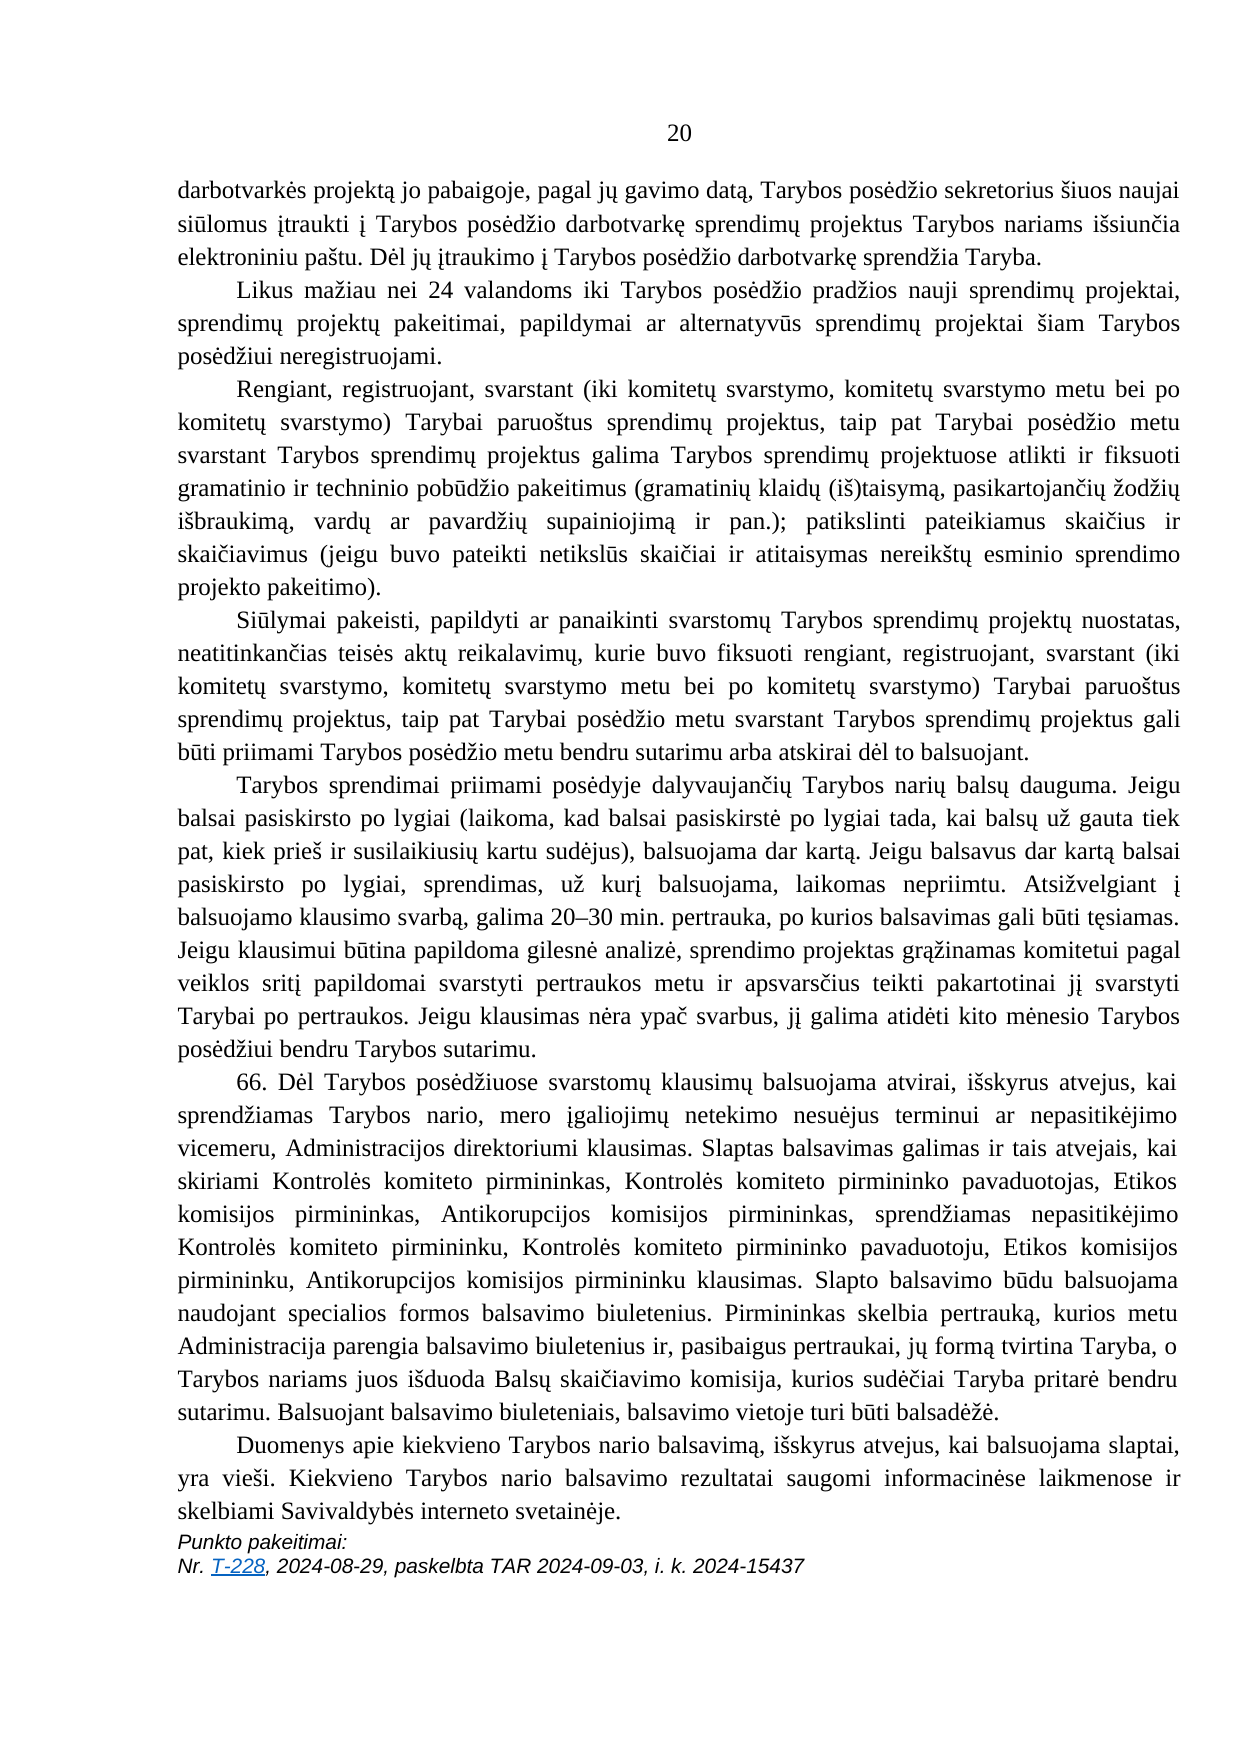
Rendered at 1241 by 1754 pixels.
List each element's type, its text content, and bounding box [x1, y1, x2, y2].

text Tarybos sprendimai priimami posėdyje dalyvaujančių Tarybos narių balsų dauguma. Jeigu balsai pasiskirsto po lygiai (laikoma, kad balsai pasiskirstė po lygiai tada, kai balsų už gauta tiek pat, kiek prieš ir susilaikiusių kartu sudėjus), balsuojama dar kartą. Jeigu balsavus dar kartą balsai pasiskirsto po lygiai, sprendimas, už kurį balsuojama, laikomas nepriimtu. Atsižvelgiant į balsuojamo klausimo svarbą, galima 20–30 min. pertrauka, po kurios balsavimas gali būti tęsiamas. Jeigu klausimui būtina papildoma gilesnė analizė, sprendimo projektas grąžinamas komitetui pagal veiklos sritį papildomai svarstyti pertraukos metu ir apsvarsčius teikti pakartotinai jį svarstyti Tarybai po pertraukos. Jeigu klausimas nėra ypač svarbus, jį galima atidėti kito mėnesio Tarybos posėdžiui bendru Tarybos sutarimu. [177, 770, 1181, 1063]
text 66. Dėl Tarybos posėdžiuose svarstomų klausimų balsuojama atvirai, išskyrus atvejus, kai sprendžiamas Tarybos nario, mero įgaliojimų netekimo nesuėjus terminui ar nepasitikėjimo vicemeru, Administracijos direktoriumi klausimas. Slaptas balsavimas galimas ir tais atvejais, kai skiriami Kontrolės komiteto pirmininkas, Kontrolės komiteto pirmininko pavaduotojas, Etikos komisijos pirmininkas, Antikorupcijos komisijos pirmininkas, sprendžiamas nepasitikėjimo Kontrolės komiteto pirmininku, Kontrolės komiteto pirmininko pavaduotoju, Etikos komisijos pirmininku, Antikorupcijos komisijos pirmininku klausimas. Slapto balsavimo būdu balsuojama naudojant specialios formos balsavimo biuletenius. Pirmininkas skelbia pertrauką, kurios metu Administracija parengia balsavimo biuletenius ir, pasibaigus pertraukai, jų formą tvirtina Taryba, o Tarybos nariams juos išduoda Balsų skaičiavimo komisija, kurios sudėčiai Taryba pritarė bendru sutarimu. Balsuojant balsavimo biuleteniais, balsavimo vietoje turi būti balsadėžė. [177, 1067, 1178, 1426]
text Rengiant, registruojant, svarstant (iki komitetų svarstymo, komitetų svarstymo metu bei po komitetų svarstymo) Tarybai paruoštus sprendimų projektus, taip pat Tarybai posėdžio metu svarstant Tarybos sprendimų projektus galima Tarybos sprendimų projektuose atlikti ir fiksuoti gramatinio ir techninio pobūdžio pakeitimus (gramatinių klaidų (iš)taisymą, pasikartojančių žodžių išbraukimą, vardų ar pavardžių supainiojimą ir pan.); patikslinti pateikiamus skaičius ir skaičiavimus (jeigu buvo pateikti netikslūs skaičiai ir atitaisymas nereikštų esminio sprendimo projekto pakeitimo). [177, 374, 1181, 601]
text Nr. T-228, 2024-08-29, paskelbta TAR 2024-09-03, i. k. 2024-15437 [177, 1553, 1181, 1577]
text Duomenys apie kiekvieno Tarybos nario balsavimą, išskyrus atvejus, kai balsuojama slaptai, yra vieši. Kiekvieno Tarybos nario balsavimo rezultatai saugomi informacinėse laikmenose ir skelbiami Savivaldybės interneto svetainėje. [177, 1430, 1181, 1525]
text Siūlymai pakeisti, papildyti ar panaikinti svarstomų Tarybos sprendimų projektų nuostatas, neatitinkančias teisės aktų reikalavimų, kurie buvo fiksuoti rengiant, registruojant, svarstant (iki komitetų svarstymo, komitetų svarstymo metu bei po komitetų svarstymo) Tarybai paruoštus sprendimų projektus, taip pat Tarybai posėdžio metu svarstant Tarybos sprendimų projektus gali būti priimami Tarybos posėdžio metu bendru sutarimu arba atskirai dėl to balsuojant. [177, 605, 1181, 766]
text Likus mažiau nei 24 valandoms iki Tarybos posėdžio pradžios nauji sprendimų projektai, sprendimų projektų pakeitimai, papildymai ar alternatyvūs sprendimų projektai šiam Tarybos posėdžiui neregistruojami. [177, 275, 1181, 369]
text Punkto pakeitimai: [177, 1529, 1181, 1553]
text darbotvarkės projektą jo pabaigoje, pagal jų gavimo datą, Tarybos posėdžio sekretorius šiuos naujai siūlomus įtraukti į Tarybos posėdžio darbotvarkę sprendimų projektus Tarybos nariams išsiunčia elektroniniu paštu. Dėl jų įtraukimo į Tarybos posėdžio darbotvarkę sprendžia Taryba. [177, 176, 1181, 270]
